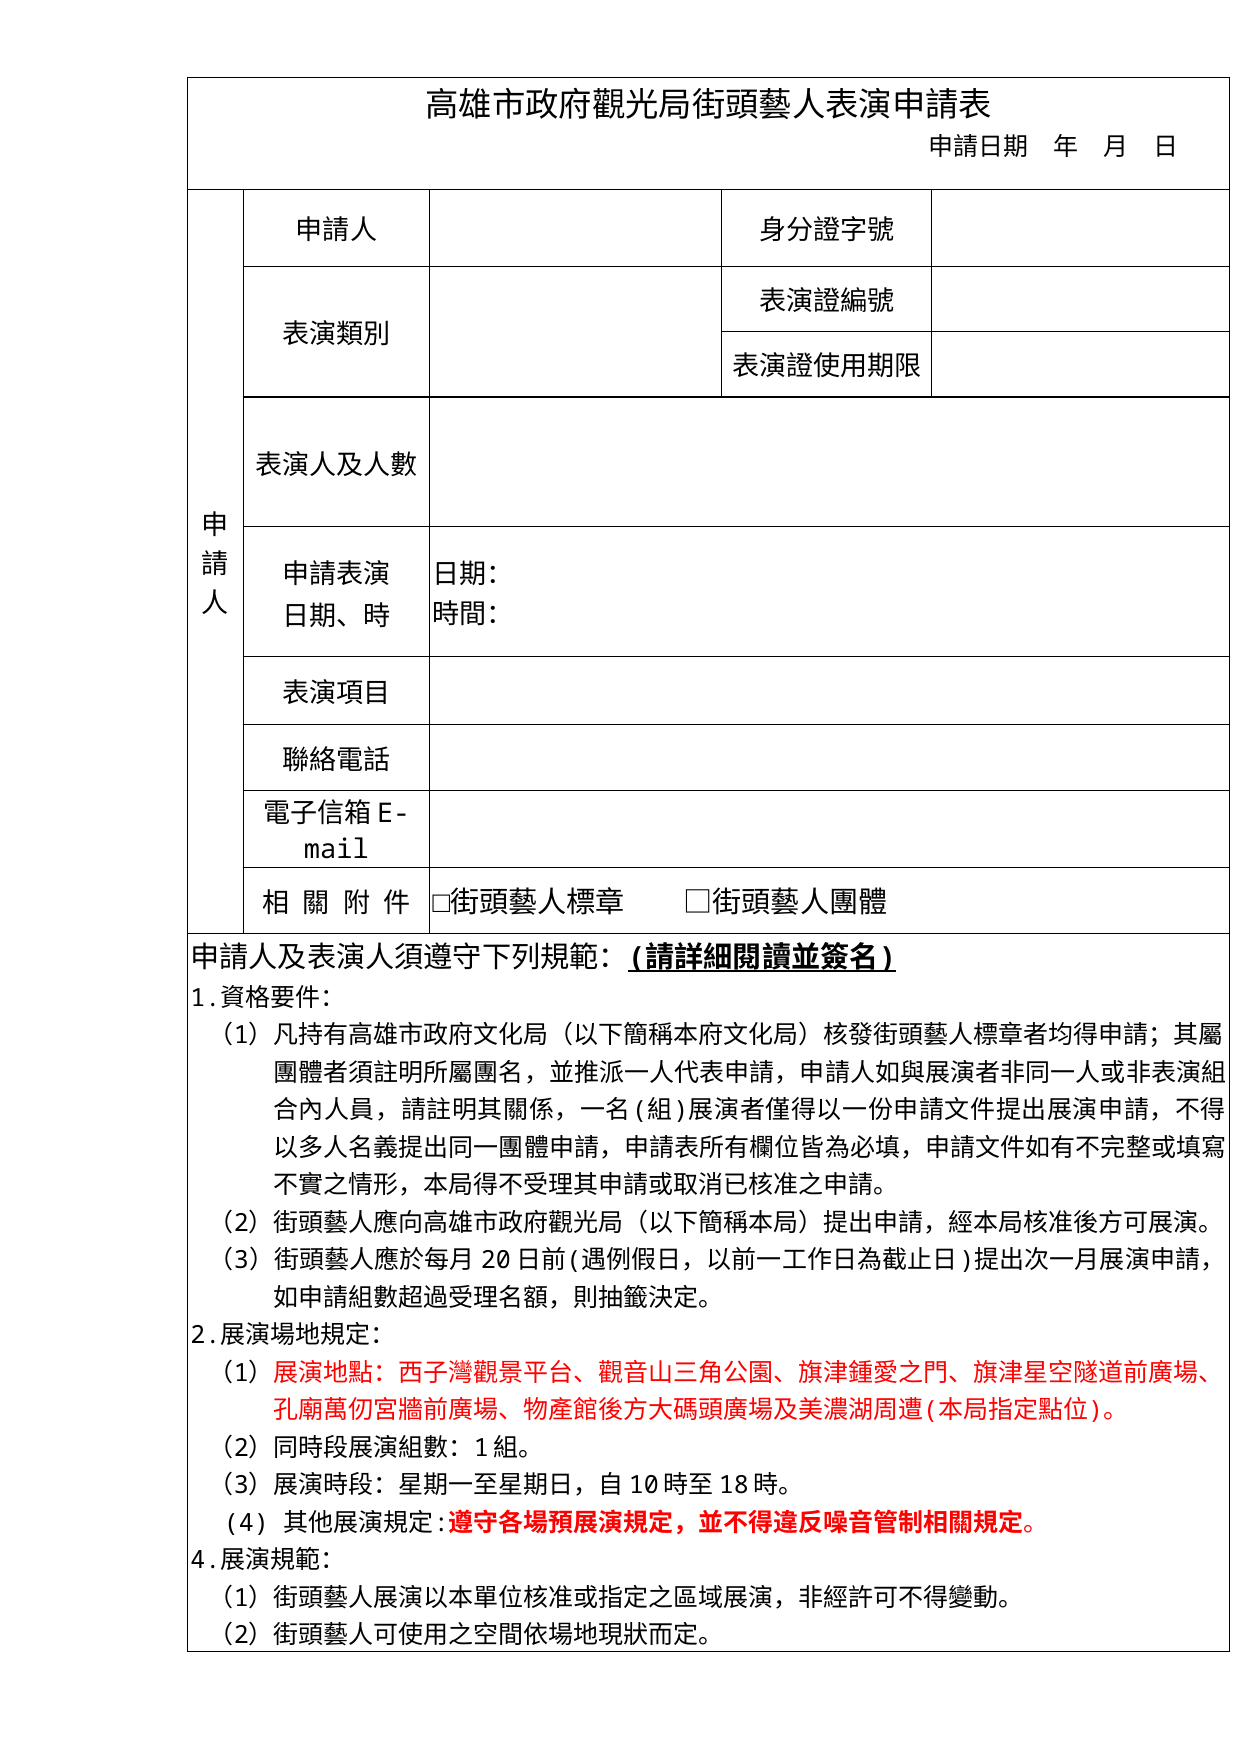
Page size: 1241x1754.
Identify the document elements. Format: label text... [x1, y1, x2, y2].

table_cell [430, 190, 721, 266]
table_cell 表演證使用期限 [722, 332, 931, 396]
table_cell 電子信箱E-mail [244, 791, 429, 867]
table_cell 相 關 附 件 [244, 868, 429, 933]
table_cell 申 請 人 [188, 190, 243, 933]
table_cell 聯絡電話 [244, 725, 429, 789]
table_cell 表演人及人數 [244, 398, 429, 526]
table_cell [430, 725, 1229, 789]
table_cell 申請人及表演人須遵守下列規範：(請詳細閱讀並簽名) 1.資格要件： （1）凡持有高雄市政府文化局（以下簡稱本府文化局）核發街頭藝人標章者均得申請；其屬團體者須註明所屬團名，並推派一人代表申請，申請人如與展演者非同一人或非表演組合內人員，請註明其關係，一名(組)展演者僅得以一份申請文件提出展演申請，不得以多人名義提出同一團體申請，申請表所有欄位皆為必填，申請文件如有不完整或填寫不實之情形，本局得不受理其申請或取消已核准之申請。 （2）街頭藝人應向高雄市政府觀光局（以下簡稱本局）提出申請，經本局核准後方可展演。 （3）街頭藝人應於每月20日前(遇例假日，以前一工作日為截止日)提出次一月展演申請，如申請組數超過受理名額，則抽籤決定。 2.展演場地規定： （1）展演地點：西子灣觀景平台、觀音山三角公園、旗津鍾愛之門、旗津星空隧道前廣場、孔廟萬仞宮牆前廣場、物產館後方大碼頭廣場及美濃湖周遭(本局指定點位)。 （2）同時段展演組數：1組。 （3）展演時段：星期一至星期日，自10時至18時。 (4) 其他展演規定:遵守各場預展演規定，並不得違反噪音管制相關規定。 4.展演規範： （1）街頭藝人展演以本單位核准或指定之區域展演，非經許可不得變動。 （2）街頭藝人可使用之空間依場地現狀而定。 [188, 934, 1229, 1651]
table_cell 身分證字號 [722, 190, 931, 266]
table_header 高雄市政府觀光局街頭藝人表演申請表 申請日期 年 月 日 [188, 78, 1229, 189]
table_cell [430, 657, 1229, 724]
table_cell 申請表演 日期、時 [244, 527, 429, 656]
table_cell 表演項目 [244, 657, 429, 724]
table_cell [932, 332, 1229, 396]
table_cell 表演類別 [244, 267, 429, 396]
table_cell [932, 190, 1229, 266]
table_cell 申請人 [244, 190, 429, 266]
table_cell [932, 267, 1229, 331]
table_cell 表演證編號 [722, 267, 931, 331]
table_cell 日期： 時間： [430, 527, 1229, 656]
table_cell □街頭藝人標章 □街頭藝人團體 [430, 868, 1229, 933]
table_cell [430, 267, 721, 396]
table_cell [430, 398, 1229, 526]
table_cell [430, 791, 1229, 867]
